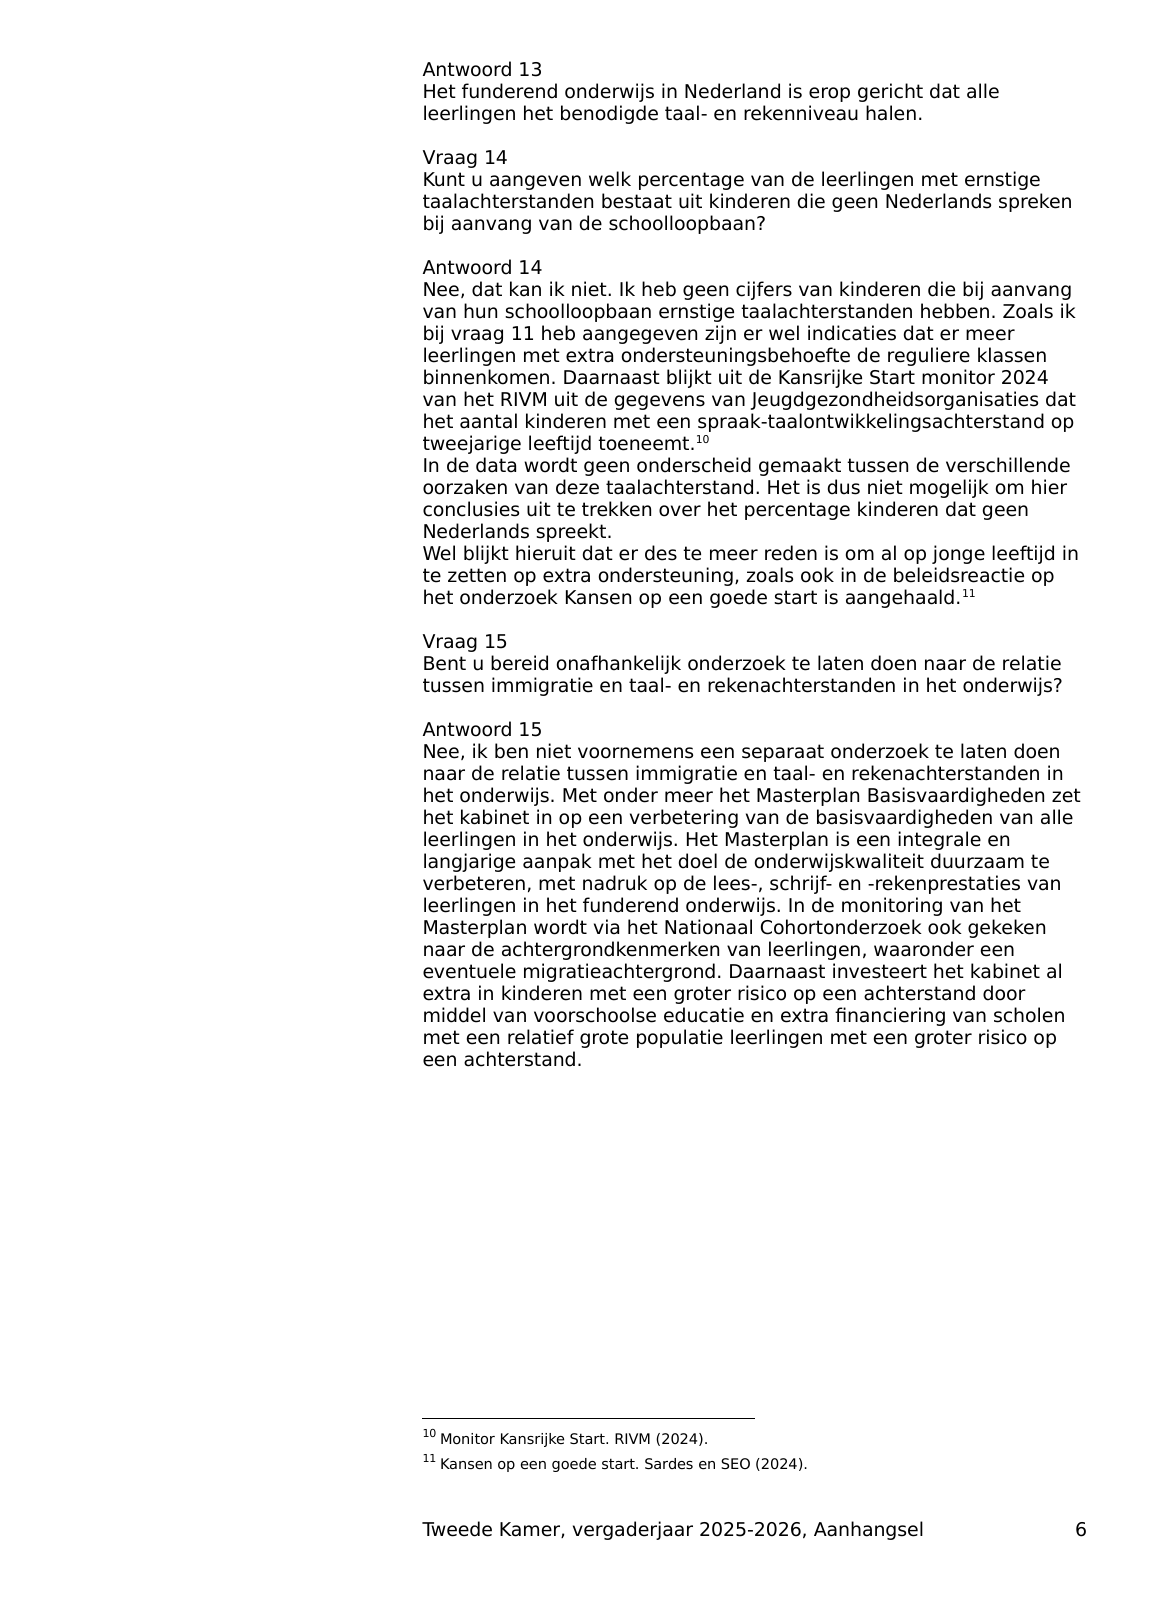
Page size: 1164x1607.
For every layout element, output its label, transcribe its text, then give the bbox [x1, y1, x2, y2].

text Nee, dat kan ik niet. Ik heb geen cijfers van kinderen die bij aanvang van hun schoolloopbaan ernstige taalachterstanden hebben. Zoals ik bij vraag 11 heb aangegeven zijn er wel indicaties dat er meer leerlingen met extra ondersteuningsbehoefte de reguliere klassen binnenkomen. Daarnaast blijkt uit de Kansrijke Start monitor 2024 van het RIVM uit de gegevens van Jeugdgezondheidsorganisaties dat het aantal kinderen met een spraak-taalontwikkelingsachterstand op tweejarige leeftijd toeneemt. [422, 279, 1087, 455]
text Antwoord 14 [422, 257, 1087, 279]
text Vraag 15 [422, 631, 1087, 653]
text Antwoord 15 [422, 719, 1087, 741]
text Kunt u aangeven welk percentage van de leerlingen met ernstige taalachterstanden bestaat uit kinderen die geen Nederlands spreken bij aanvang van de schoolloopbaan? [422, 169, 1087, 235]
text Antwoord 13 [422, 59, 1087, 81]
text Vraag 14 [422, 147, 1087, 169]
text Het funderend onderwijs in Nederland is erop gericht dat alle leerlingen het benodigde taal- en rekenniveau halen. [422, 81, 1087, 125]
text Wel blijkt hieruit dat er des te meer reden is om al op jonge leeftijd in te zetten op extra ondersteuning, zoals ook in de beleidsreactie op het onderzoek Kansen op een goede start is aangehaald. [422, 543, 1087, 609]
text Bent u bereid onafhankelijk onderzoek te laten doen naar de relatie tussen immigratie en taal- en rekenachterstanden in het onderwijs? [422, 653, 1087, 697]
text Kansen op een goede start. Sardes en SEO (2024). [422, 1452, 1087, 1474]
text In de data wordt geen onderscheid gemaakt tussen de verschillende oorzaken van deze taalachterstand. Het is dus niet mogelijk om hier conclusies uit te trekken over het percentage kinderen dat geen Nederlands spreekt. [422, 455, 1087, 543]
text Nee, ik ben niet voornemens een separaat onderzoek te laten doen naar de relatie tussen immigratie en taal- en rekenachterstanden in het onderwijs. Met onder meer het Masterplan Basisvaardigheden zet het kabinet in op een verbetering van de basisvaardigheden van alle leerlingen in het onderwijs. Het Masterplan is een integrale en langjarige aanpak met het doel de onderwijskwaliteit duurzaam te verbeteren, met nadruk op de lees-, schrijf- en -rekenprestaties van leerlingen in het funderend onderwijs. In de monitoring van het Masterplan wordt via het Nationaal Cohortonderzoek ook gekeken naar de achtergrondkenmerken van leerlingen, waaronder een eventuele migratieachtergrond. Daarnaast investeert het kabinet al extra in kinderen met een groter risico op een achterstand door middel van voorschoolse educatie en extra financiering van scholen met een relatief grote populatie leerlingen met een groter risico op een achterstand. [422, 741, 1087, 1071]
text Monitor Kansrijke Start. RIVM (2024). [422, 1427, 1087, 1449]
